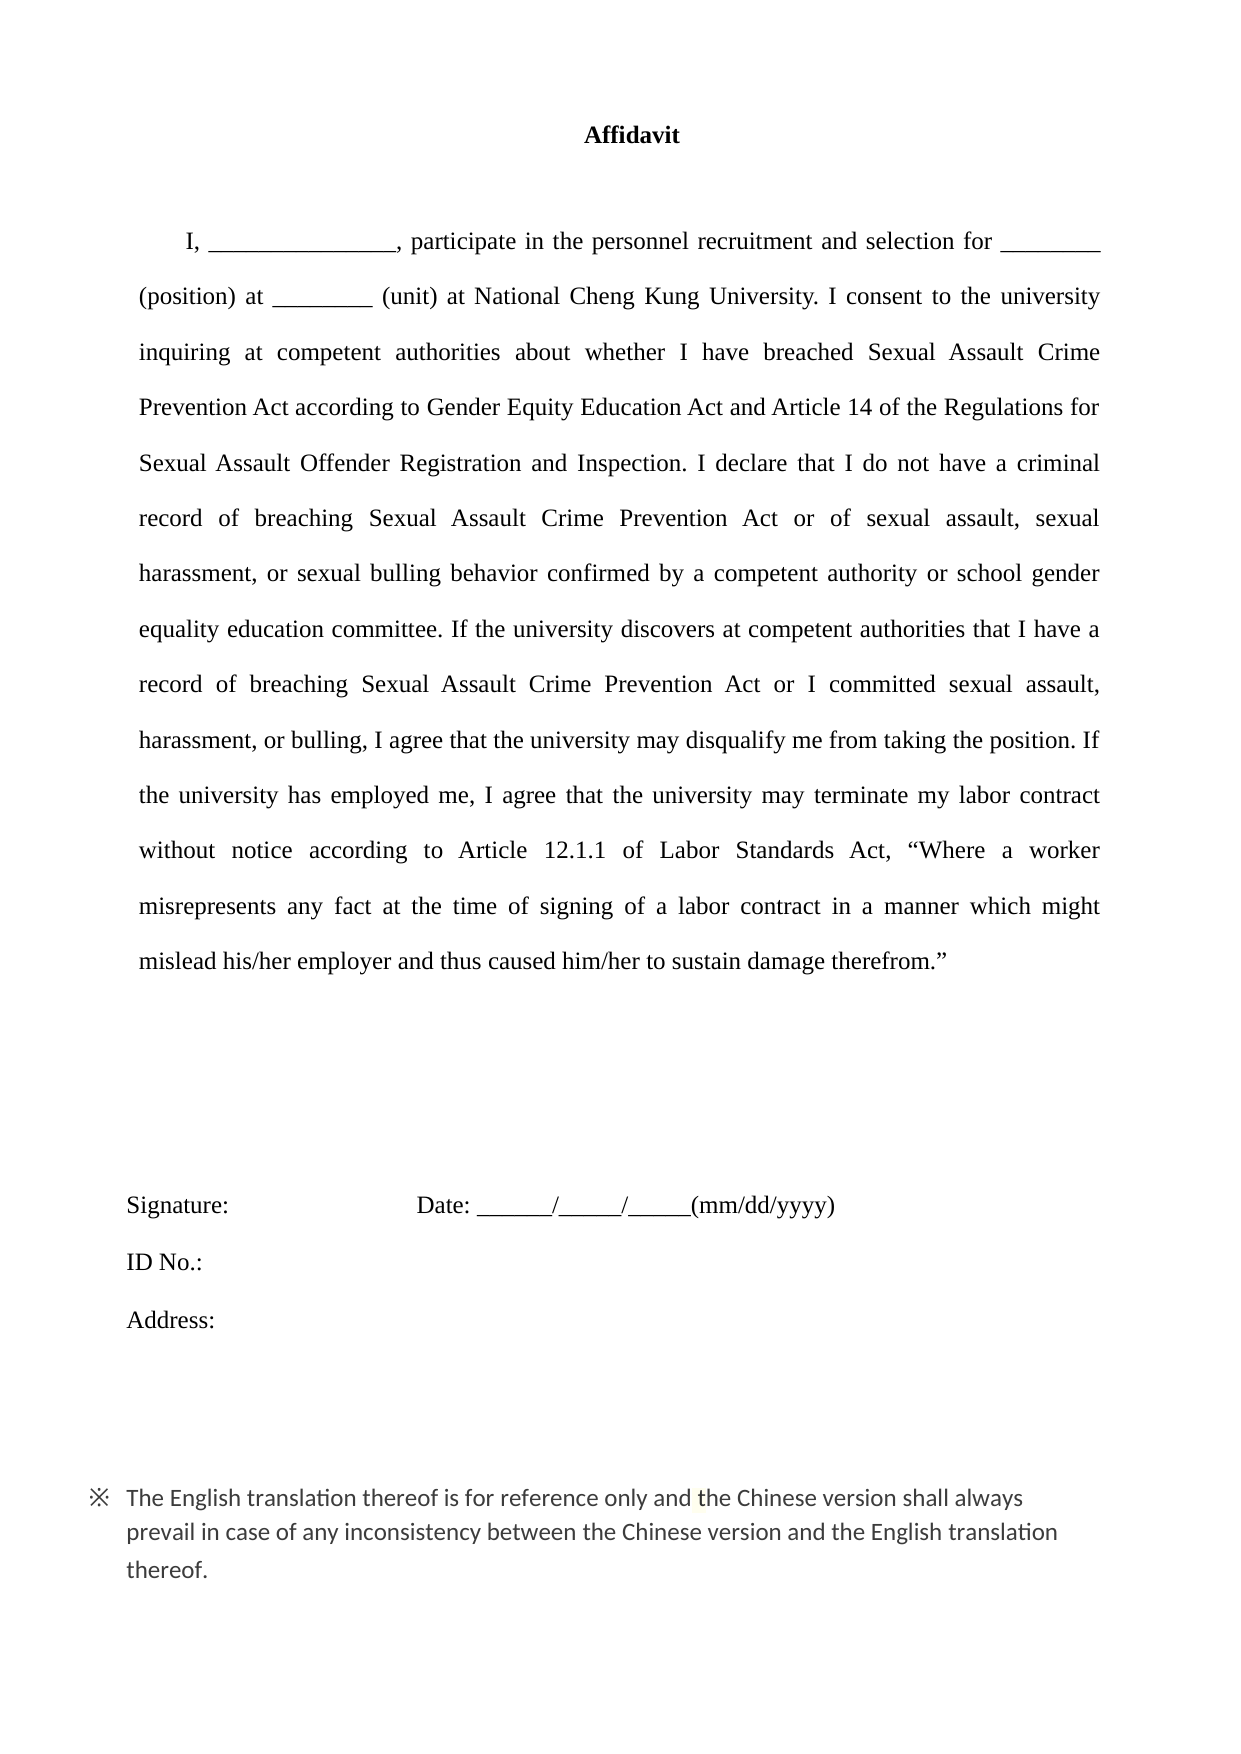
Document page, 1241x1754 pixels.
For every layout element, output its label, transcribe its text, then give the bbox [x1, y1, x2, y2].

text Address: [89, 1306, 1100, 1333]
text ID No.: [89, 1248, 1100, 1276]
text Affidavit [89, 116, 1100, 153]
text I, _______________, participate in the personnel recruitment and selection for ________ (position) at ________ (unit) at National Cheng Kung University. I consent to the university inquiring at competent authorities about whether I have breached Sexual Assault Crime Prevention Act according to Gender Equity Education Act and Article 14 of the Regulations for Sexual Assault Offender Registration and Inspection. I declare that I do not have a criminal record of breaching Sexual Assault Crime Prevention Act or of sexual assault, sexual harassment, or sexual bulling behavior confirmed by a competent authority or school gender equality education committee. If the university discovers at competent authorities that I have a record of breaching Sexual Assault Crime Prevention Act or I committed sexual assault, harassment, or bulling, I agree that the university may disqualify me from taking the position. If the university has employed me, I agree that the university may terminate my labor contract without notice according to Article 12.1.1 of Labor Standards Act, “Where a worker misrepresents any fact at the time of signing of a labor contract in a manner which might mislead his/her employer and thus caused him/her to sustain damage therefrom.” [139, 227, 1101, 975]
list The English translation thereof is for reference only and the Chinese version shall always prevail in case of any inconsistency between the Chinese version and the English translation thereof. [89, 1478, 1100, 1591]
text Signature: Date: ______/_____/_____(mm/dd/yyyy) [89, 1191, 1100, 1218]
